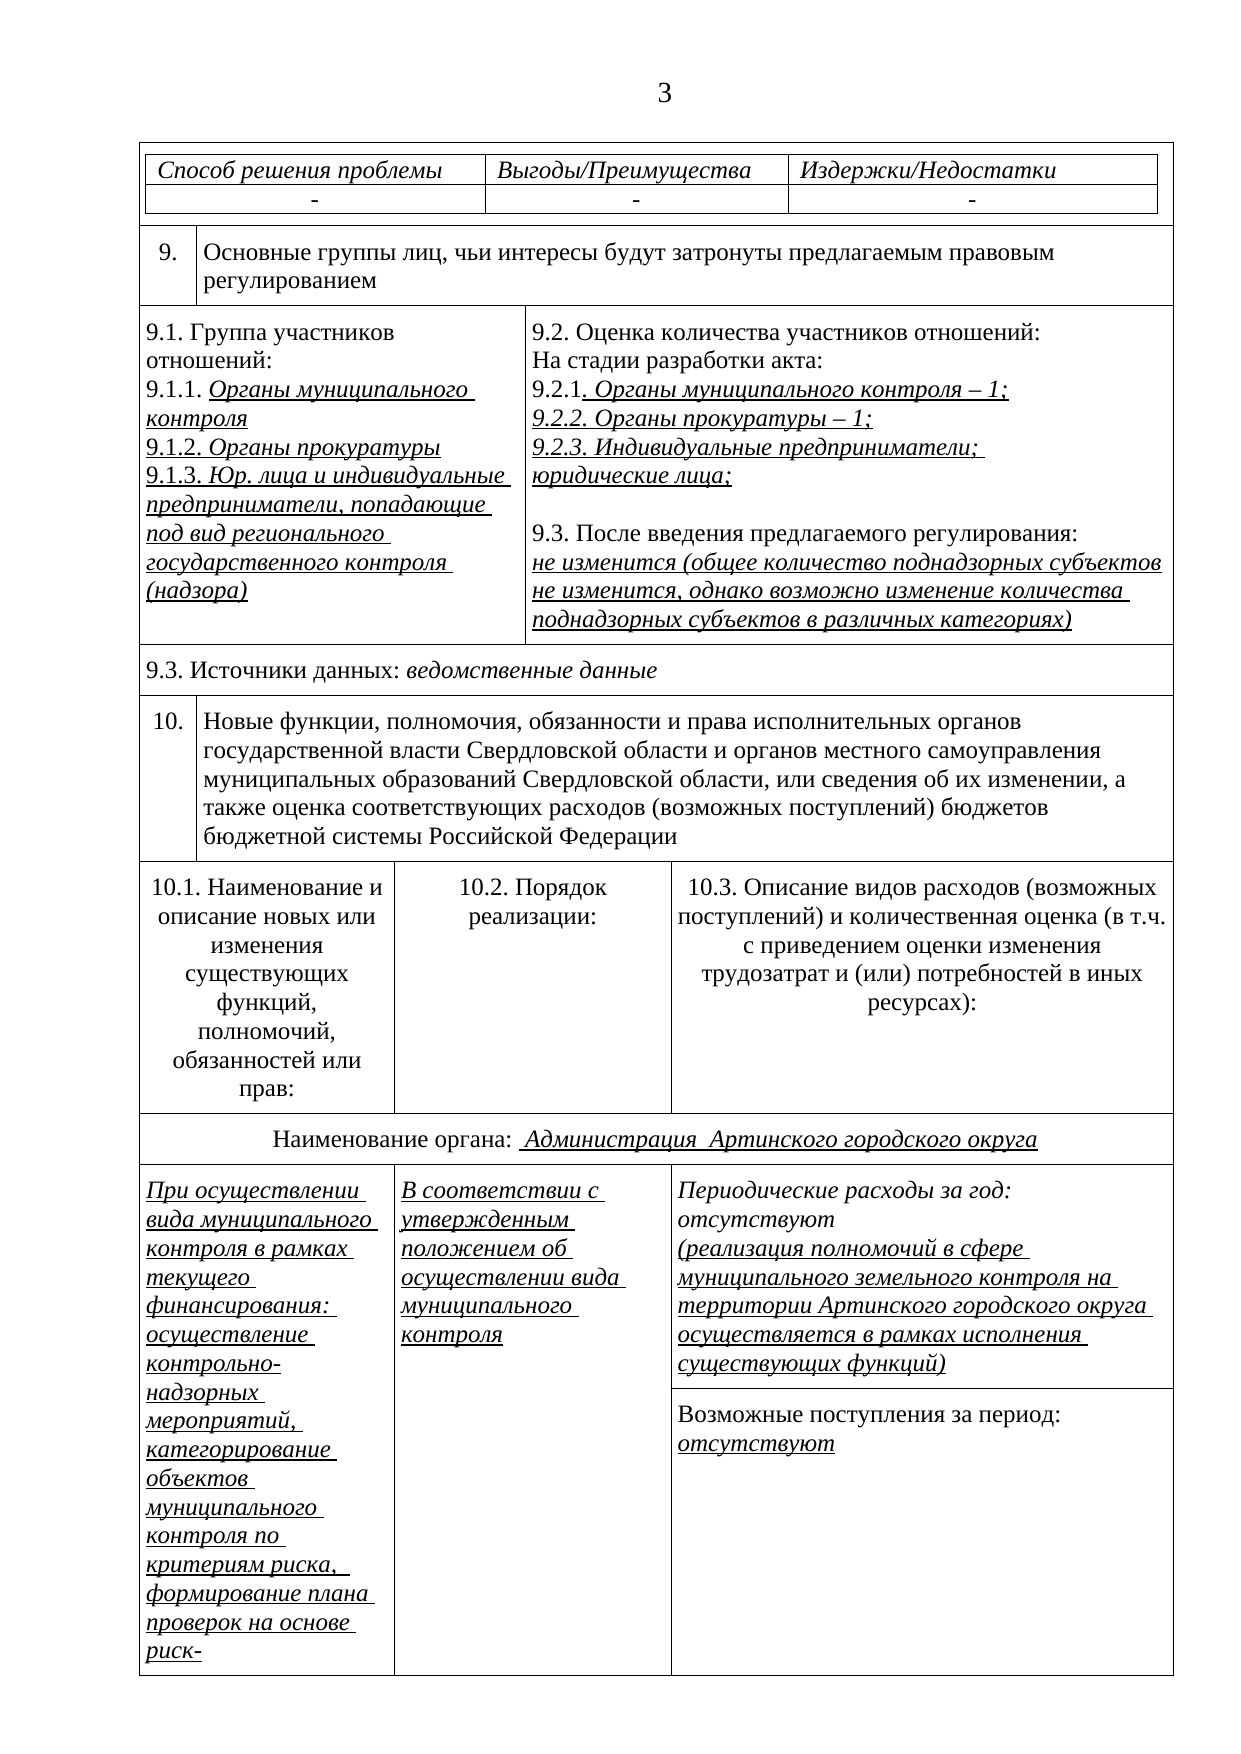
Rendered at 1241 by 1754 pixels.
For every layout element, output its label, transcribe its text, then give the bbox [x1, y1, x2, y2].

table_cell 10.3. Описание видов расходов (возможных поступлений) и количественная оценка (в т.ч. с приведением оценки изменения трудозатрат и (или) потребностей в иных ресурсах): [672, 862, 1173, 1113]
table_cell 10.1. Наименование и описание новых или изменения существующих функций, полномочий, обязанностей или прав: [140, 862, 394, 1113]
table_cell Новые функции, полномочия, обязанности и права исполнительных органов государственной власти Свердловской области и органов местного самоуправления муниципальных образований Свердловской области, или сведения об их изменении, а также оценка соответствующих расходов (возможных поступлений) бюджетов бюджетной системы Российской Федерации [197, 696, 1173, 861]
table_cell - [146, 185, 485, 213]
table_cell - [789, 185, 1157, 213]
table_cell [1174, 1388, 1240, 1675]
table_cell Наименование органа: Администрация Артинского городского округа [140, 1114, 1173, 1164]
table_cell [140, 143, 1173, 225]
table_cell Возможные поступления за период: отсутствуют [672, 1389, 1173, 1675]
table_cell 9. [140, 226, 196, 305]
table_cell 9.2. Оценка количества участников отношений: На стадии разработки акта: 9.2.1. Органы муниципального контроля – 1; 9.2.2. Органы прокуратуры – 1; 9.2.3. Индивидуальные предприниматели; юридические лица; 9.3. После введения предлагаемого регулирования: не изменится (общее количество поднадзорных субъектов не изменится, однако возможно изменение количества поднадзорных субъектов в различных категориях) [526, 306, 1173, 643]
table_cell 10. [140, 696, 196, 861]
table_header Издержки/Недостатки [789, 155, 1157, 183]
table_cell [1174, 142, 1240, 225]
table_header Способ решения проблемы [146, 155, 485, 183]
table_cell Периодические расходы за год: отсутствуют (реализация полномочий в сфере муниципального земельного контроля на территории Артинского городского округа осуществляется в рамках исполнения существующих функций) [672, 1165, 1173, 1387]
table_cell [1174, 1113, 1240, 1164]
table_cell В соответствии с утвержденным положением об осуществлении вида муниципального контроля [395, 1165, 671, 1675]
table_cell [1174, 1164, 1240, 1387]
table_cell - [486, 185, 788, 213]
table_header Выгоды/Преимущества [486, 155, 788, 183]
table_cell 10.2. Порядок реализации: [395, 862, 671, 1113]
table_cell При осуществлении вида муниципального контроля в рамках текущего финансирования: осуществление контрольно-надзорных мероприятий, категорирование объектов муниципального контроля по критериям риска, формирование плана проверок на основе риск- [140, 1165, 394, 1675]
table_cell [1174, 225, 1240, 305]
table_cell [1174, 644, 1240, 694]
table_cell [1174, 305, 1240, 643]
table_cell 9.3. Источники данных: ведомственные данные [140, 645, 1173, 694]
table_cell [1174, 861, 1240, 1113]
table_cell [1174, 695, 1240, 861]
table_cell Основные группы лиц, чьи интересы будут затронуты предлагаемым правовым регулированием [197, 226, 1173, 305]
table_cell 9.1. Группа участников отношений: 9.1.1. Органы муниципального контроля 9.1.2. Органы прокуратуры 9.1.3. Юр. лица и индивидуальные предприниматели, попадающие под вид регионального государственного контроля (надзора) [140, 306, 525, 643]
